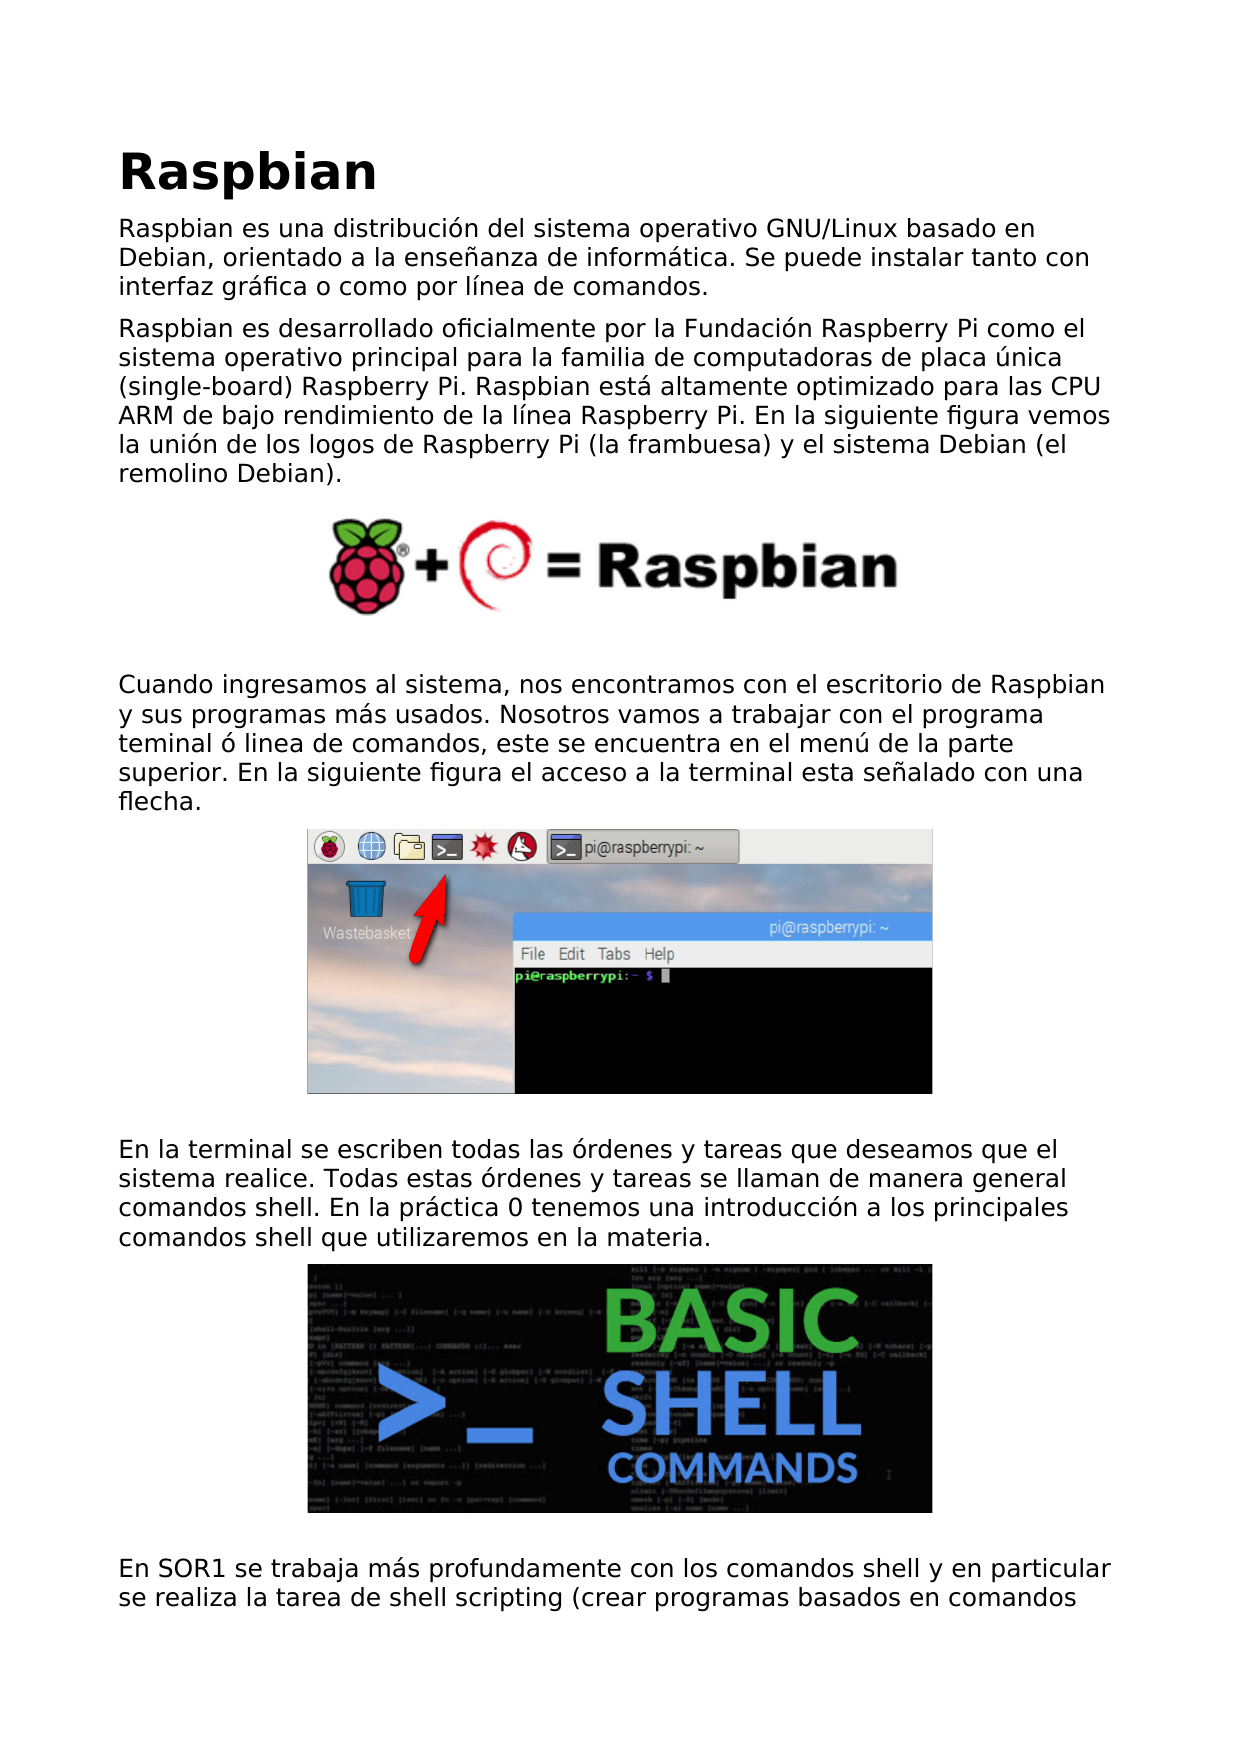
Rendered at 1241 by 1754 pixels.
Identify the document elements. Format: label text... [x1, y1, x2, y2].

text En SOR1 se trabaja más profundamente con los comandos shell y en particular se realiza la tarea de shell scripting (crear programas basados en comandos [118, 1554, 1122, 1613]
text Cuando ingresamos al sistema, nos encontramos con el escritorio de Raspbian y sus programas más usados. Nosotros vamos a trabajar con el programa teminal ó linea de comandos, este se encuentra en el menú de la parte superior. En la siguiente figura el acceso a la terminal esta señalado con una flecha. [118, 671, 1122, 817]
picture [307, 501, 933, 629]
text En la terminal se escriben todas las órdenes y tareas que deseamos que el sistema realice. Todas estas órdenes y tareas se llaman de manera general comandos shell. En la práctica 0 tenemos una introducción a los principales comandos shell que utilizaremos en la materia. [118, 1135, 1122, 1252]
picture [307, 829, 933, 1094]
subtitle Raspbian [118, 143, 1122, 201]
text Raspbian es desarrollado oficialmente por la Fundación Raspberry Pi como el sistema operativo principal para la familia de computadoras de placa única (single-board) Raspberry Pi. Raspbian está altamente optimizado para las CPU ARM de bajo rendimiento de la línea Raspberry Pi. En la siguiente figura vemos la unión de los logos de Raspberry Pi (la frambuesa) y el sistema Debian (el remolino Debian). [118, 314, 1122, 489]
picture [307, 1264, 933, 1513]
text Raspbian es una distribución del sistema operativo GNU/Linux basado en Debian, orientado a la enseñanza de informática. Se puede instalar tanto con interfaz gráfica o como por línea de comandos. [118, 214, 1122, 301]
